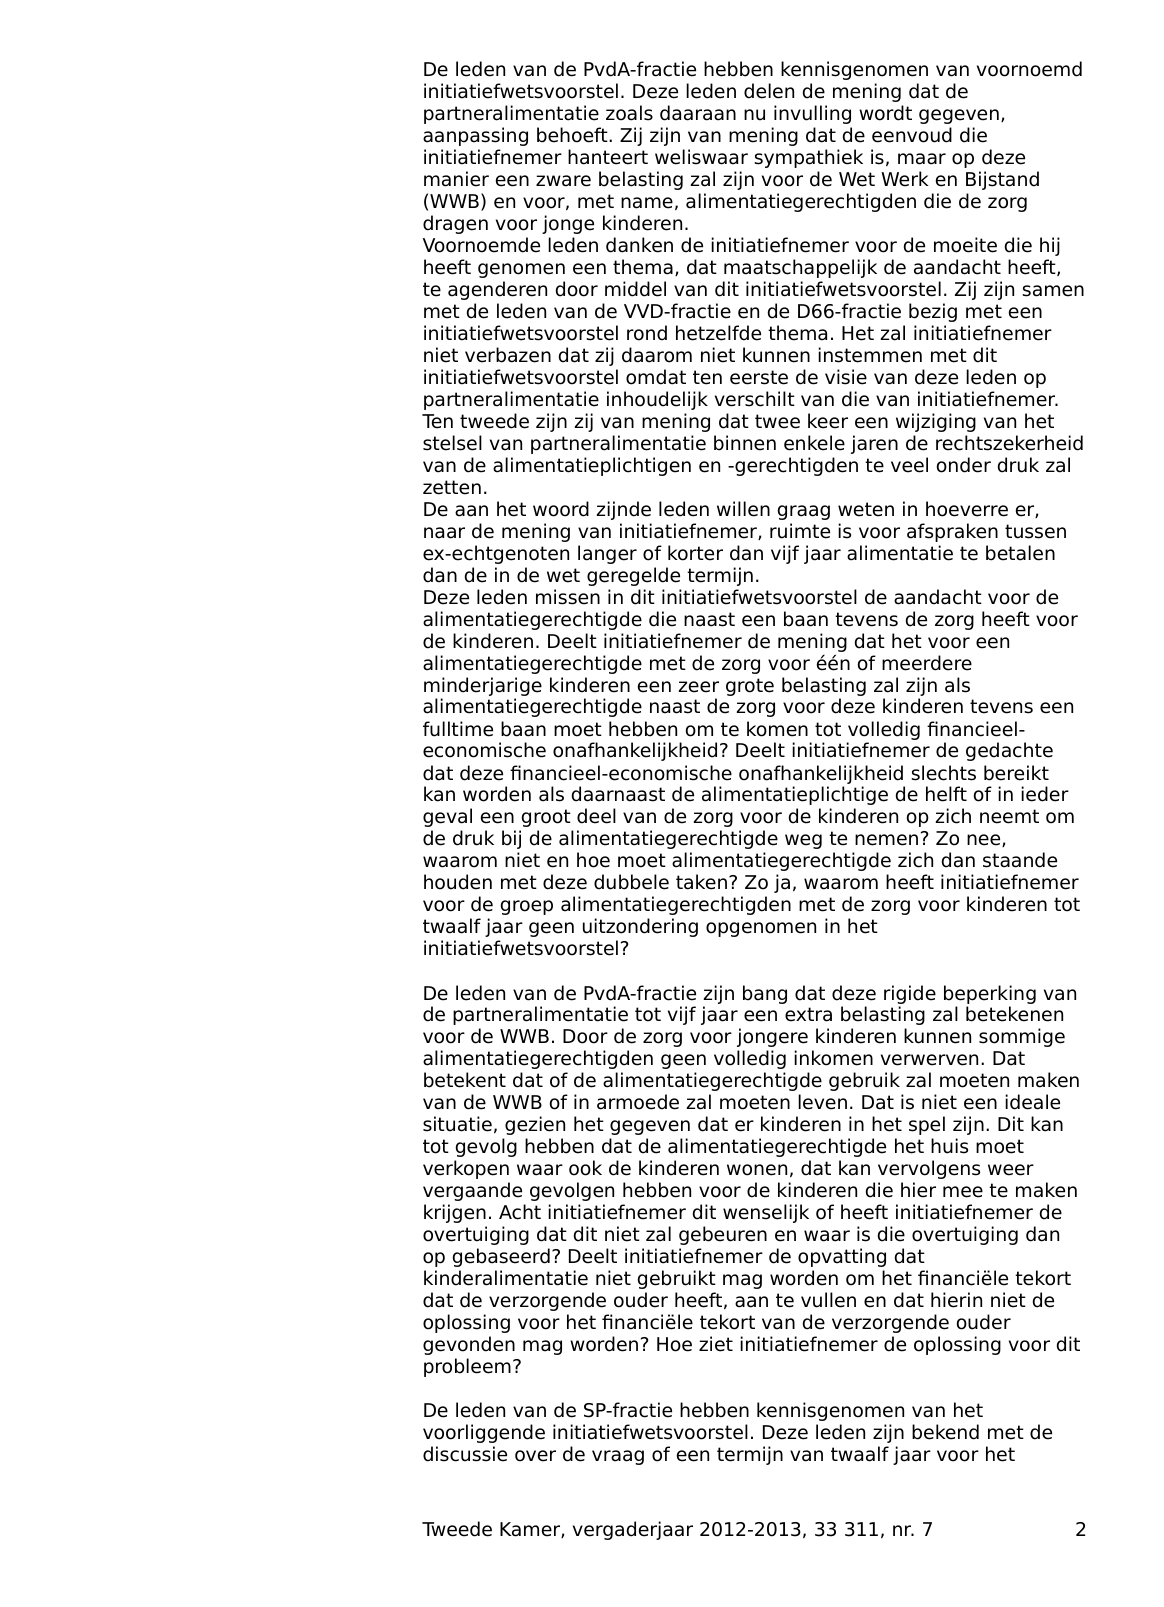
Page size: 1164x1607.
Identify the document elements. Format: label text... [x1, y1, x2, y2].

text De leden van de SP-fractie hebben kennisgenomen van het voorliggende initiatiefwetsvoorstel. Deze leden zijn bekend met de discussie over de vraag of een termijn van twaalf jaar voor het [422, 1400, 1087, 1466]
text De aan het woord zijnde leden willen graag weten in hoeverre er, naar de mening van initiatiefnemer, ruimte is voor afspraken tussen ex-echtgenoten langer of korter dan vijf jaar alimentatie te betalen dan de in de wet geregelde termijn. [422, 499, 1087, 587]
text Voornoemde leden danken de initiatiefnemer voor de moeite die hij heeft genomen een thema, dat maatschappelijk de aandacht heeft, te agenderen door middel van dit initiatiefwetsvoorstel. Zij zijn samen met de leden van de VVD-fractie en de D66-fractie bezig met een initiatiefwetsvoorstel rond hetzelfde thema. Het zal initiatiefnemer niet verbazen dat zij daarom niet kunnen instemmen met dit initiatiefwetsvoorstel omdat ten eerste de visie van deze leden op partneralimentatie inhoudelijk verschilt van die van initiatiefnemer. Ten tweede zijn zij van mening dat twee keer een wijziging van het stelsel van partneralimentatie binnen enkele jaren de rechtszekerheid van de alimentatieplichtigen en -gerechtigden te veel onder druk zal zetten. [422, 235, 1087, 499]
text De leden van de PvdA-fractie zijn bang dat deze rigide beperking van de partneralimentatie tot vijf jaar een extra belasting zal betekenen voor de WWB. Door de zorg voor jongere kinderen kunnen sommige alimentatiegerechtigden geen volledig inkomen verwerven. Dat betekent dat of de alimentatiegerechtigde gebruik zal moeten maken van de WWB of in armoede zal moeten leven. Dat is niet een ideale situatie, gezien het gegeven dat er kinderen in het spel zijn. Dit kan tot gevolg hebben dat de alimentatiegerechtigde het huis moet verkopen waar ook de kinderen wonen, dat kan vervolgens weer vergaande gevolgen hebben voor de kinderen die hier mee te maken krijgen. Acht initiatiefnemer dit wenselijk of heeft initiatiefnemer de overtuiging dat dit niet zal gebeuren en waar is die overtuiging dan op gebaseerd? Deelt initiatiefnemer de opvatting dat kinderalimentatie niet gebruikt mag worden om het financiële tekort dat de verzorgende ouder heeft, aan te vullen en dat hierin niet de oplossing voor het financiële tekort van de verzorgende ouder gevonden mag worden? Hoe ziet initiatiefnemer de oplossing voor dit probleem? [422, 982, 1087, 1378]
text De leden van de PvdA-fractie hebben kennisgenomen van voornoemd initiatiefwetsvoorstel. Deze leden delen de mening dat de partneralimentatie zoals daaraan nu invulling wordt gegeven, aanpassing behoeft. Zij zijn van mening dat de eenvoud die initiatiefnemer hanteert weliswaar sympathiek is, maar op deze manier een zware belasting zal zijn voor de Wet Werk en Bijstand (WWB) en voor, met name, alimentatiegerechtigden die de zorg dragen voor jonge kinderen. [422, 59, 1087, 235]
text Deze leden missen in dit initiatiefwetsvoorstel de aandacht voor de alimentatiegerechtigde die naast een baan tevens de zorg heeft voor de kinderen. Deelt initiatiefnemer de mening dat het voor een alimentatiegerechtigde met de zorg voor één of meerdere minderjarige kinderen een zeer grote belasting zal zijn als alimentatiegerechtigde naast de zorg voor deze kinderen tevens een fulltime baan moet hebben om te komen tot volledig financieel-economische onafhankelijkheid? Deelt initiatiefnemer de gedachte dat deze financieel-economische onafhankelijkheid slechts bereikt kan worden als daarnaast de alimentatieplichtige de helft of in ieder geval een groot deel van de zorg voor de kinderen op zich neemt om de druk bij de alimentatiegerechtigde weg te nemen? Zo nee, waarom niet en hoe moet alimentatiegerechtigde zich dan staande houden met deze dubbele taken? Zo ja, waarom heeft initiatiefnemer voor de groep alimentatiegerechtigden met de zorg voor kinderen tot twaalf jaar geen uitzondering opgenomen in het initiatiefwetsvoorstel? [422, 587, 1087, 960]
